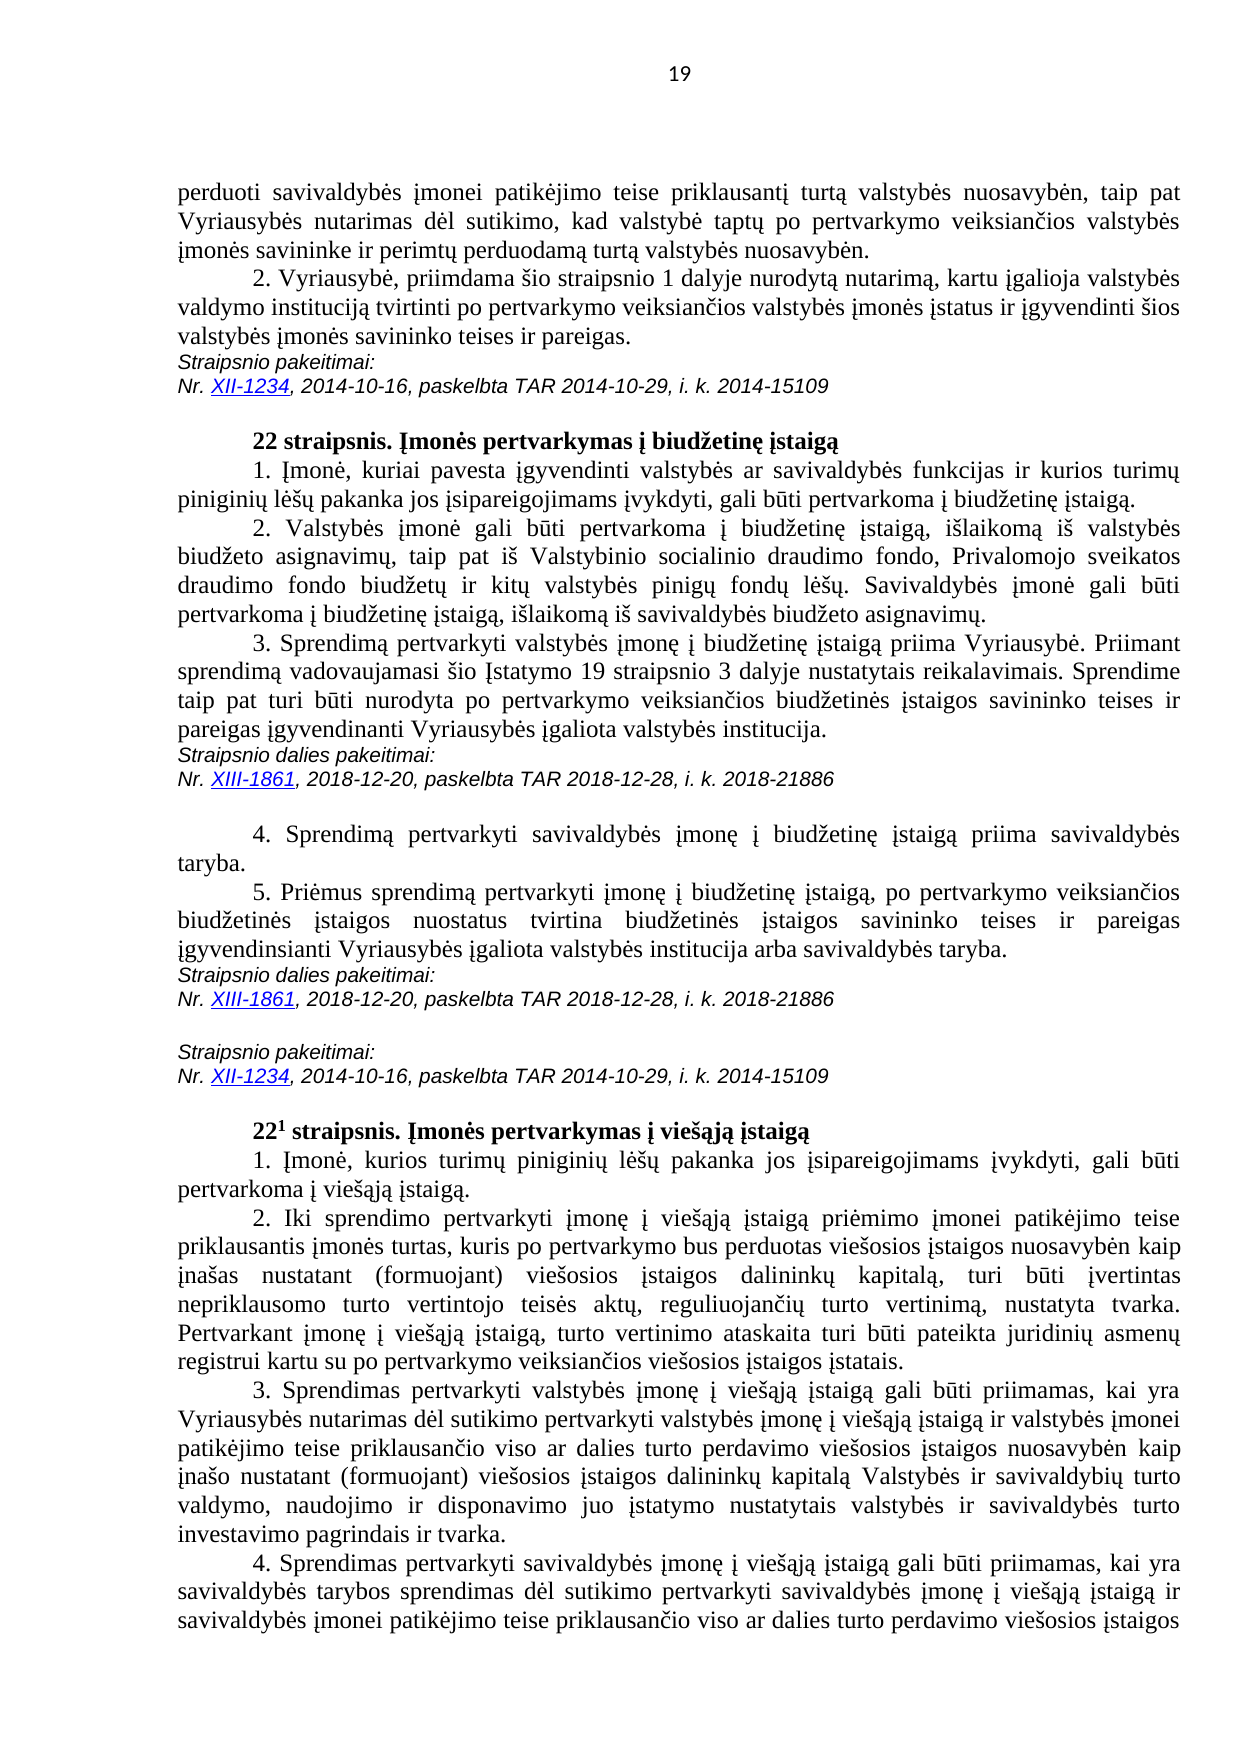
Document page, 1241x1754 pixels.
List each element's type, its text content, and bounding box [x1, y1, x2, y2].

text 1. Įmonė, kurios turimų piniginių lėšų pakanka jos įsipareigojimams įvykdyti, gali būti pertvarkoma į viešąją įstaigą. [177, 1145, 1181, 1203]
text Nr. XII-1234, 2014-10-16, paskelbta TAR 2014-10-29, i. k. 2014-15109 [177, 374, 1181, 398]
text 2. Iki sprendimo pertvarkyti įmonę į viešąją įstaigą priėmimo įmonei patikėjimo teise priklausantis įmonės turtas, kuris po pertvarkymo bus perduotas viešosios įstaigos nuosavybėn kaip įnašas nustatant (formuojant) viešosios įstaigos dalininkų kapitalą, turi būti įvertintas nepriklausomo turto vertintojo teisės aktų, reguliuojančių turto vertinimą, nustatyta tvarka. Pertvarkant įmonę į viešąją įstaigą, turto vertinimo ataskaita turi būti pateikta juridinių asmenų registrui kartu su po pertvarkymo veiksiančios viešosios įstaigos įstatais. [177, 1203, 1181, 1375]
text 22 straipsnis. Įmonės pertvarkymas į biudžetinę įstaigą [177, 426, 1181, 455]
text 4. Sprendimą pertvarkyti savivaldybės įmonę į biudžetinę įstaigą priima savivaldybės taryba. [177, 819, 1181, 877]
text Nr. XIII-1861, 2018-12-20, paskelbta TAR 2018-12-28, i. k. 2018-21886 [177, 767, 1181, 791]
text 4. Sprendimas pertvarkyti savivaldybės įmonę į viešąją įstaigą gali būti priimamas, kai yra savivaldybės tarybos sprendimas dėl sutikimo pertvarkyti savivaldybės įmonę į viešąją įstaigą ir savivaldybės įmonei patikėjimo teise priklausančio viso ar dalies turto perdavimo viešosios įstaigos [177, 1548, 1181, 1634]
text 2. Vyriausybė, priimdama šio straipsnio 1 dalyje nurodytą nutarimą, kartu įgalioja valstybės valdymo instituciją tvirtinti po pertvarkymo veiksiančios valstybės įmonės įstatus ir įgyvendinti šios valstybės įmonės savininko teises ir pareigas. [177, 263, 1181, 350]
text 3. Sprendimą pertvarkyti valstybės įmonę į biudžetinę įstaigą priima Vyriausybė. Priimant sprendimą vadovaujamasi šio Įstatymo 19 straipsnio 3 dalyje nustatytais reikalavimais. Sprendime taip pat turi būti nurodyta po pertvarkymo veiksiančios biudžetinės įstaigos savininko teises ir pareigas įgyvendinanti Vyriausybės įgaliota valstybės institucija. [177, 628, 1181, 743]
text 221 straipsnis. Įmonės pertvarkymas į viešąją įstaigą [177, 1116, 1181, 1145]
text Nr. XII-1234, 2014-10-16, paskelbta TAR 2014-10-29, i. k. 2014-15109 [177, 1064, 1181, 1088]
text 5. Priėmus sprendimą pertvarkyti įmonę į biudžetinę įstaigą, po pertvarkymo veiksiančios biudžetinės įstaigos nuostatus tvirtina biudžetinės įstaigos savininko teises ir pareigas įgyvendinsianti Vyriausybės įgaliota valstybės institucija arba savivaldybės taryba. [177, 877, 1181, 963]
text 3. Sprendimas pertvarkyti valstybės įmonę į viešąją įstaigą gali būti priimamas, kai yra Vyriausybės nutarimas dėl sutikimo pertvarkyti valstybės įmonę į viešąją įstaigą ir valstybės įmonei patikėjimo teise priklausančio viso ar dalies turto perdavimo viešosios įstaigos nuosavybėn kaip įnašo nustatant (formuojant) viešosios įstaigos dalininkų kapitalą Valstybės ir savivaldybių turto valdymo, naudojimo ir disponavimo juo įstatymo nustatytais valstybės ir savivaldybės turto investavimo pagrindais ir tvarka. [177, 1375, 1181, 1548]
text Straipsnio dalies pakeitimai: [177, 743, 1181, 767]
text 1. Įmonė, kuriai pavesta įgyvendinti valstybės ar savivaldybės funkcijas ir kurios turimų piniginių lėšų pakanka jos įsipareigojimams įvykdyti, gali būti pertvarkoma į biudžetinę įstaigą. [177, 455, 1181, 513]
text Straipsnio dalies pakeitimai: [177, 963, 1181, 987]
text Straipsnio pakeitimai: [177, 350, 1181, 374]
text Nr. XIII-1861, 2018-12-20, paskelbta TAR 2018-12-28, i. k. 2018-21886 [177, 987, 1181, 1011]
text 2. Valstybės įmonė gali būti pertvarkoma į biudžetinę įstaigą, išlaikomą iš valstybės biudžeto asignavimų, taip pat iš Valstybinio socialinio draudimo fondo, Privalomojo sveikatos draudimo fondo biudžetų ir kitų valstybės pinigų fondų lėšų. Savivaldybės įmonė gali būti pertvarkoma į biudžetinę įstaigą, išlaikomą iš savivaldybės biudžeto asignavimų. [177, 513, 1181, 628]
text perduoti savivaldybės įmonei patikėjimo teise priklausantį turtą valstybės nuosavybėn, taip pat Vyriausybės nutarimas dėl sutikimo, kad valstybė taptų po pertvarkymo veiksiančios valstybės įmonės savininke ir perimtų perduodamą turtą valstybės nuosavybėn. [177, 177, 1181, 263]
text Straipsnio pakeitimai: [177, 1040, 1181, 1064]
